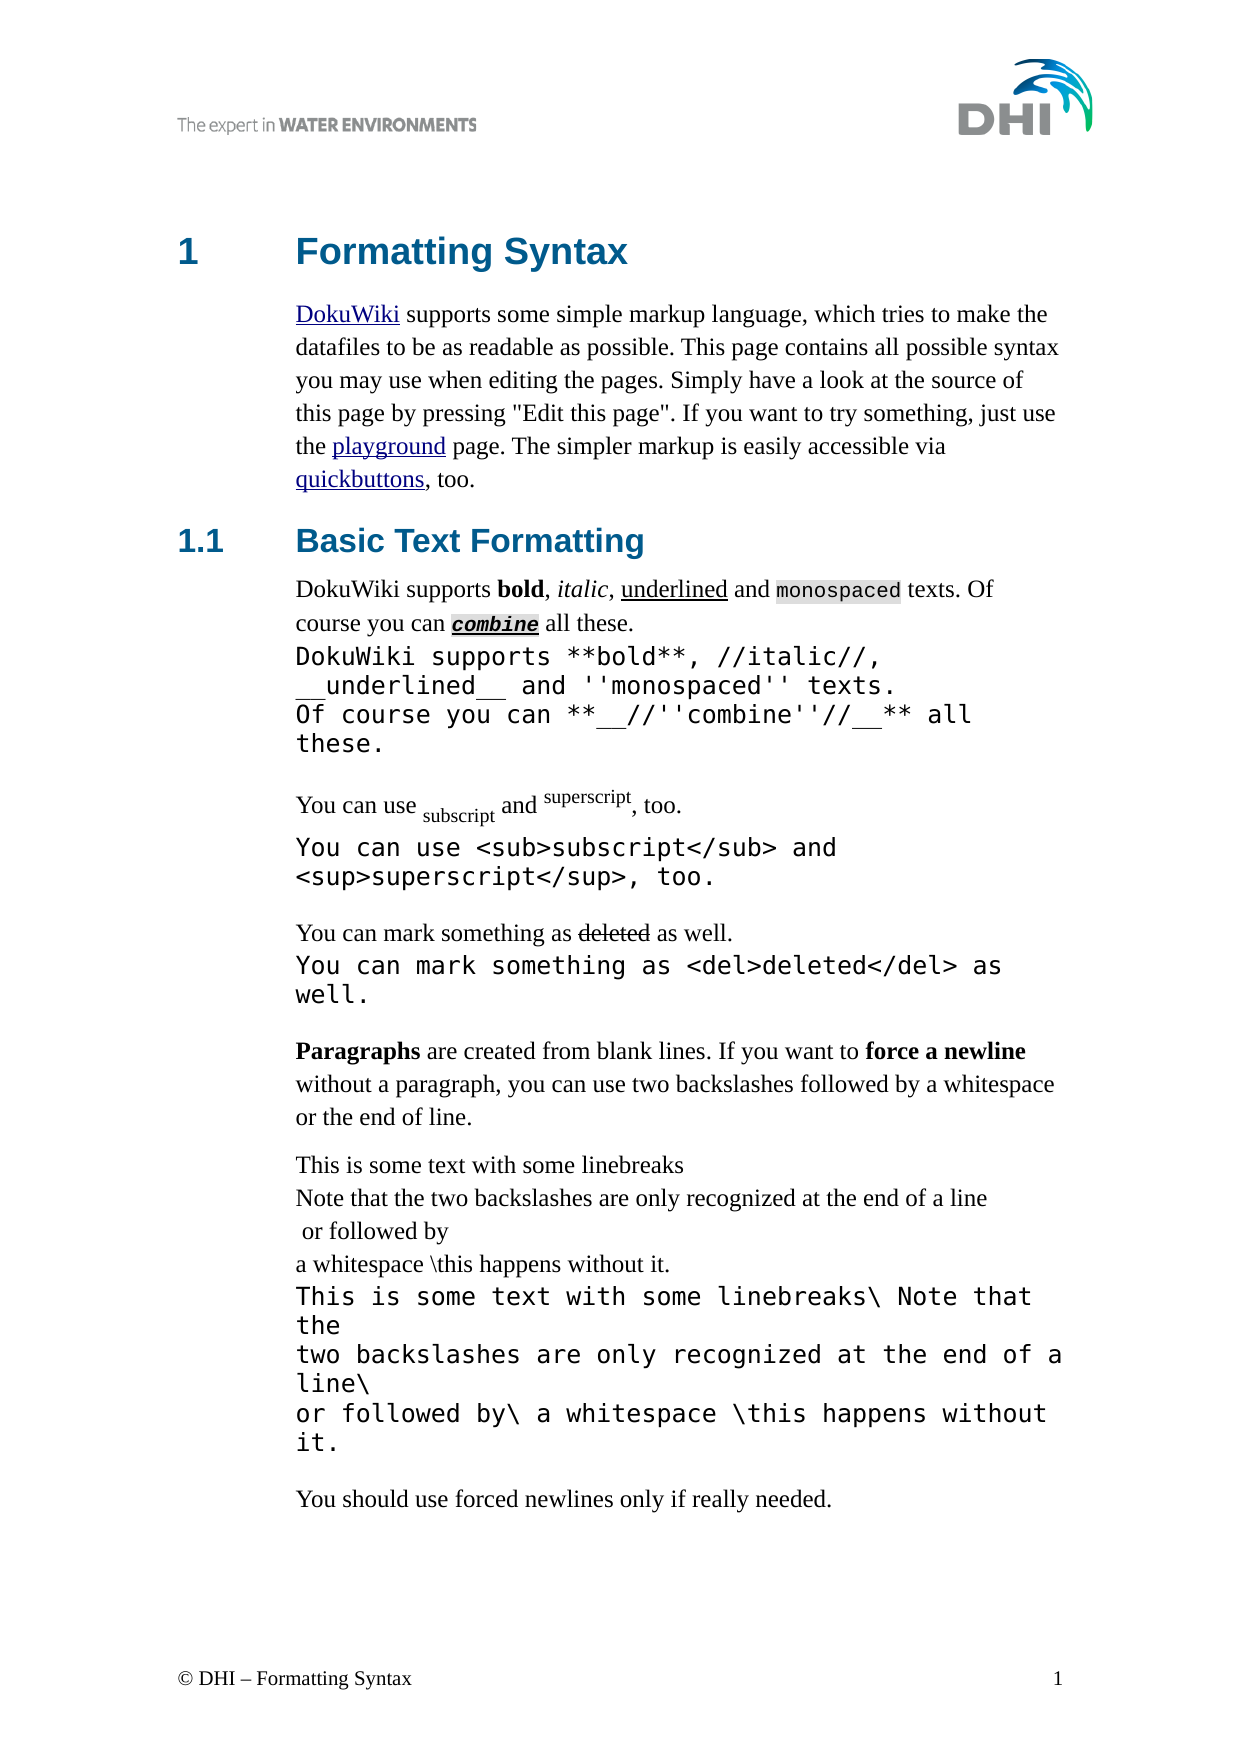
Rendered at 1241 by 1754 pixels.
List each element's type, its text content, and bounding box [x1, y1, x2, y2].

text This is some text with some linebreaks\ Note that the two backslashes are only recognized at the end of a line\ or followed by\ a whitespace \this happens without it. [295, 1282, 1063, 1457]
picture [177, 117, 477, 135]
subtitle Basic Text Formatting [177, 521, 1063, 559]
text You can mark something as deleted as well. [295, 918, 1063, 947]
picture [958, 59, 1093, 135]
text You can use subscript and superscript, too. [295, 785, 1063, 827]
subtitle Formatting Syntax [177, 229, 1063, 272]
text DokuWiki supports some simple markup language, which tries to make the datafiles to be as readable as possible. This page contains all possible syntax you may use when editing the pages. Simply have a look at the source of this page by pressing "Edit this page". If you want to try something, just use the playground page. The simpler markup is easily accessible via quickbuttons, too. [295, 299, 1063, 493]
text DokuWiki supports **bold**, //italic//, __underlined__ and ''monospaced'' texts. Of course you can **__//''combine''//__** all these. [295, 642, 1063, 758]
text DokuWiki supports bold, italic, underlined and monospaced texts. Of course you can combine all these. [295, 574, 1063, 637]
text You can use <sub>subscript</sub> and <sup>superscript</sup>, too. [295, 833, 1063, 892]
text You should use forced newlines only if really needed. [295, 1484, 1063, 1512]
text You can mark something as <del>deleted</del> as well. [295, 951, 1063, 1009]
text Paragraphs are created from blank lines. If you want to force a newline without a paragraph, you can use two backslashes followed by a whitespace or the end of line. [295, 1036, 1063, 1131]
text This is some text with some linebreaks Note that the two backslashes are only recognized at the end of a line or followed by a whitespace \this happens without it. [295, 1150, 1063, 1278]
